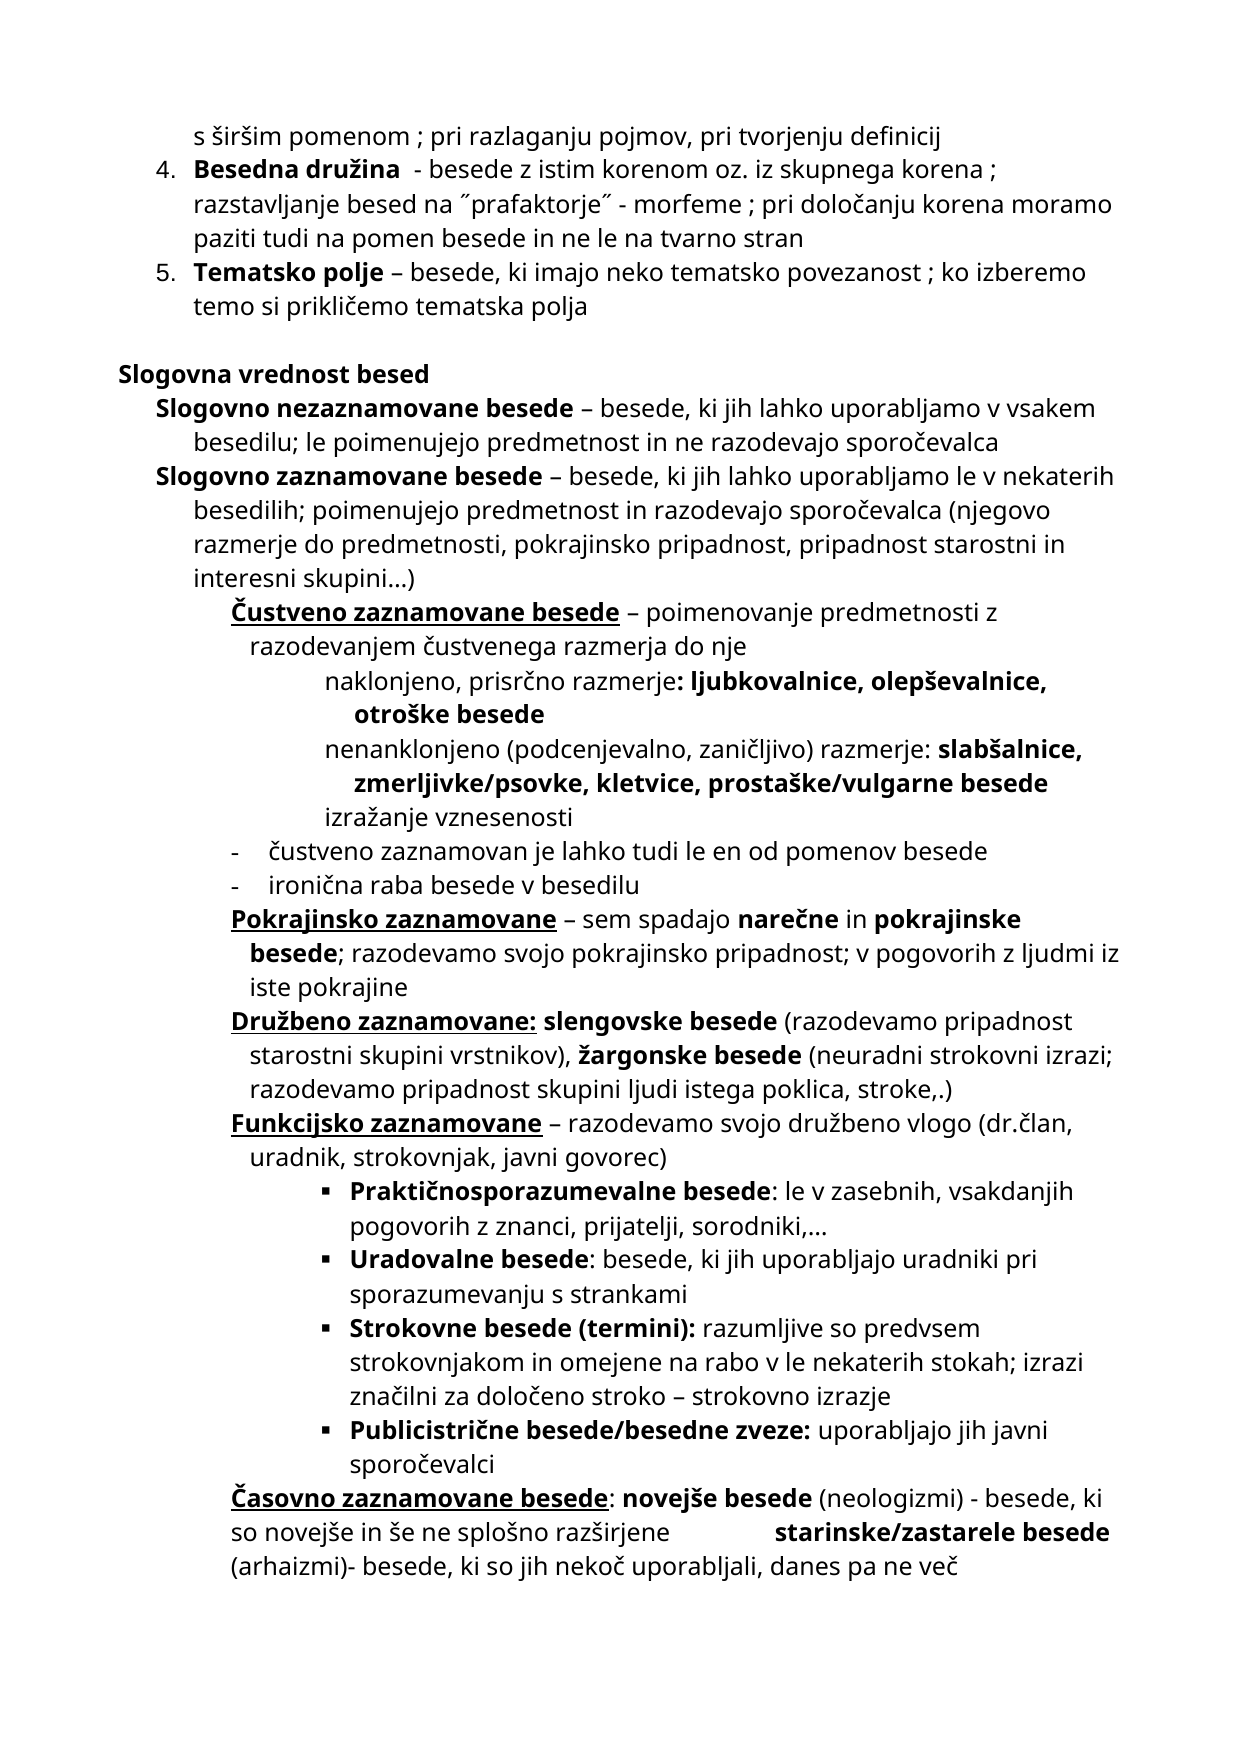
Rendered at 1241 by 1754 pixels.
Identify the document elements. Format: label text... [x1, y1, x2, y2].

text Družbeno zaznamovane: slengovske besede (razodevamo pripadnost starostni skupini vrstnikov), žargonske besede (neuradni strokovni izrazi; razodevamo pripadnost skupini ljudi istega poklica, stroke,.) [231, 1004, 1122, 1106]
list čustveno zaznamovan je lahko tudi le en od pomenov besede [231, 833, 1122, 867]
list Besedna družina - besede z istim korenom oz. iz skupnega korena ; razstavljanje besed na ˝prafaktorje˝ - morfeme ; pri določanju korena moramo paziti tudi na pomen besede in ne le na tvarno stran [156, 152, 1122, 254]
list Uradovalne besede: besede, ki jih uporabljajo uradniki pri sporazumevanju s strankami [320, 1242, 1122, 1310]
subtitle Časovno zaznamovane besede: novejše besede (neologizmi) - besede, ki so novejše in še ne splošno razširjene starinske/zastarele besede (arhaizmi)- besede, ki so jih nekoč uporabljali, danes pa ne več [231, 1481, 1122, 1583]
text Slogovno zaznamovane besede – besede, ki jih lahko uporabljamo le v nekaterih besedilih; poimenujejo predmetnost in razodevajo sporočevalca (njegovo razmerje do predmetnosti, pokrajinsko pripadnost, pripadnost starostni in interesni skupini…) [156, 459, 1122, 595]
list Strokovne besede (termini): razumljive so predvsem strokovnjakom in omejene na rabo v le nekaterih stokah; izrazi značilni za določeno stroko – strokovno izrazje [320, 1310, 1122, 1412]
list s širšim pomenom ; pri razlaganju pojmov, pri tvorjenju definicij [156, 118, 1122, 152]
subtitle Slogovna vrednost besed [118, 357, 1122, 391]
text Čustveno zaznamovane besede – poimenovanje predmetnosti z razodevanjem čustvenega razmerja do nje [231, 595, 1122, 663]
list Publicistrične besede/besedne zveze: uporabljajo jih javni sporočevalci [320, 1412, 1122, 1481]
text izražanje vznesenosti [324, 799, 1122, 833]
text naklonjeno, prisrčno razmerje: ljubkovalnice, olepševalnice, otroške besede [324, 663, 1122, 731]
list Praktičnosporazumevalne besede: le v zasebnih, vsakdanjih pogovorih z znanci, prijatelji, sorodniki,… [320, 1174, 1122, 1242]
text Slogovno nezaznamovane besede – besede, ki jih lahko uporabljamo v vsakem besedilu; le poimenujejo predmetnost in ne razodevajo sporočevalca [156, 391, 1122, 459]
list ironična raba besede v besedilu [231, 867, 1122, 902]
text nenanklonjeno (podcenjevalno, zaničljivo) razmerje: slabšalnice, zmerljivke/psovke, kletvice, prostaške/vulgarne besede [324, 731, 1122, 799]
list Tematsko polje – besede, ki imajo neko tematsko povezanost ; ko izberemo temo si prikličemo tematska polja [156, 254, 1122, 322]
text Pokrajinsko zaznamovane – sem spadajo narečne in pokrajinske besede; razodevamo svojo pokrajinsko pripadnost; v pogovorih z ljudmi iz iste pokrajine [231, 902, 1122, 1004]
text Funkcijsko zaznamovane – razodevamo svojo družbeno vlogo (dr.član, uradnik, strokovnjak, javni govorec) [231, 1106, 1122, 1174]
